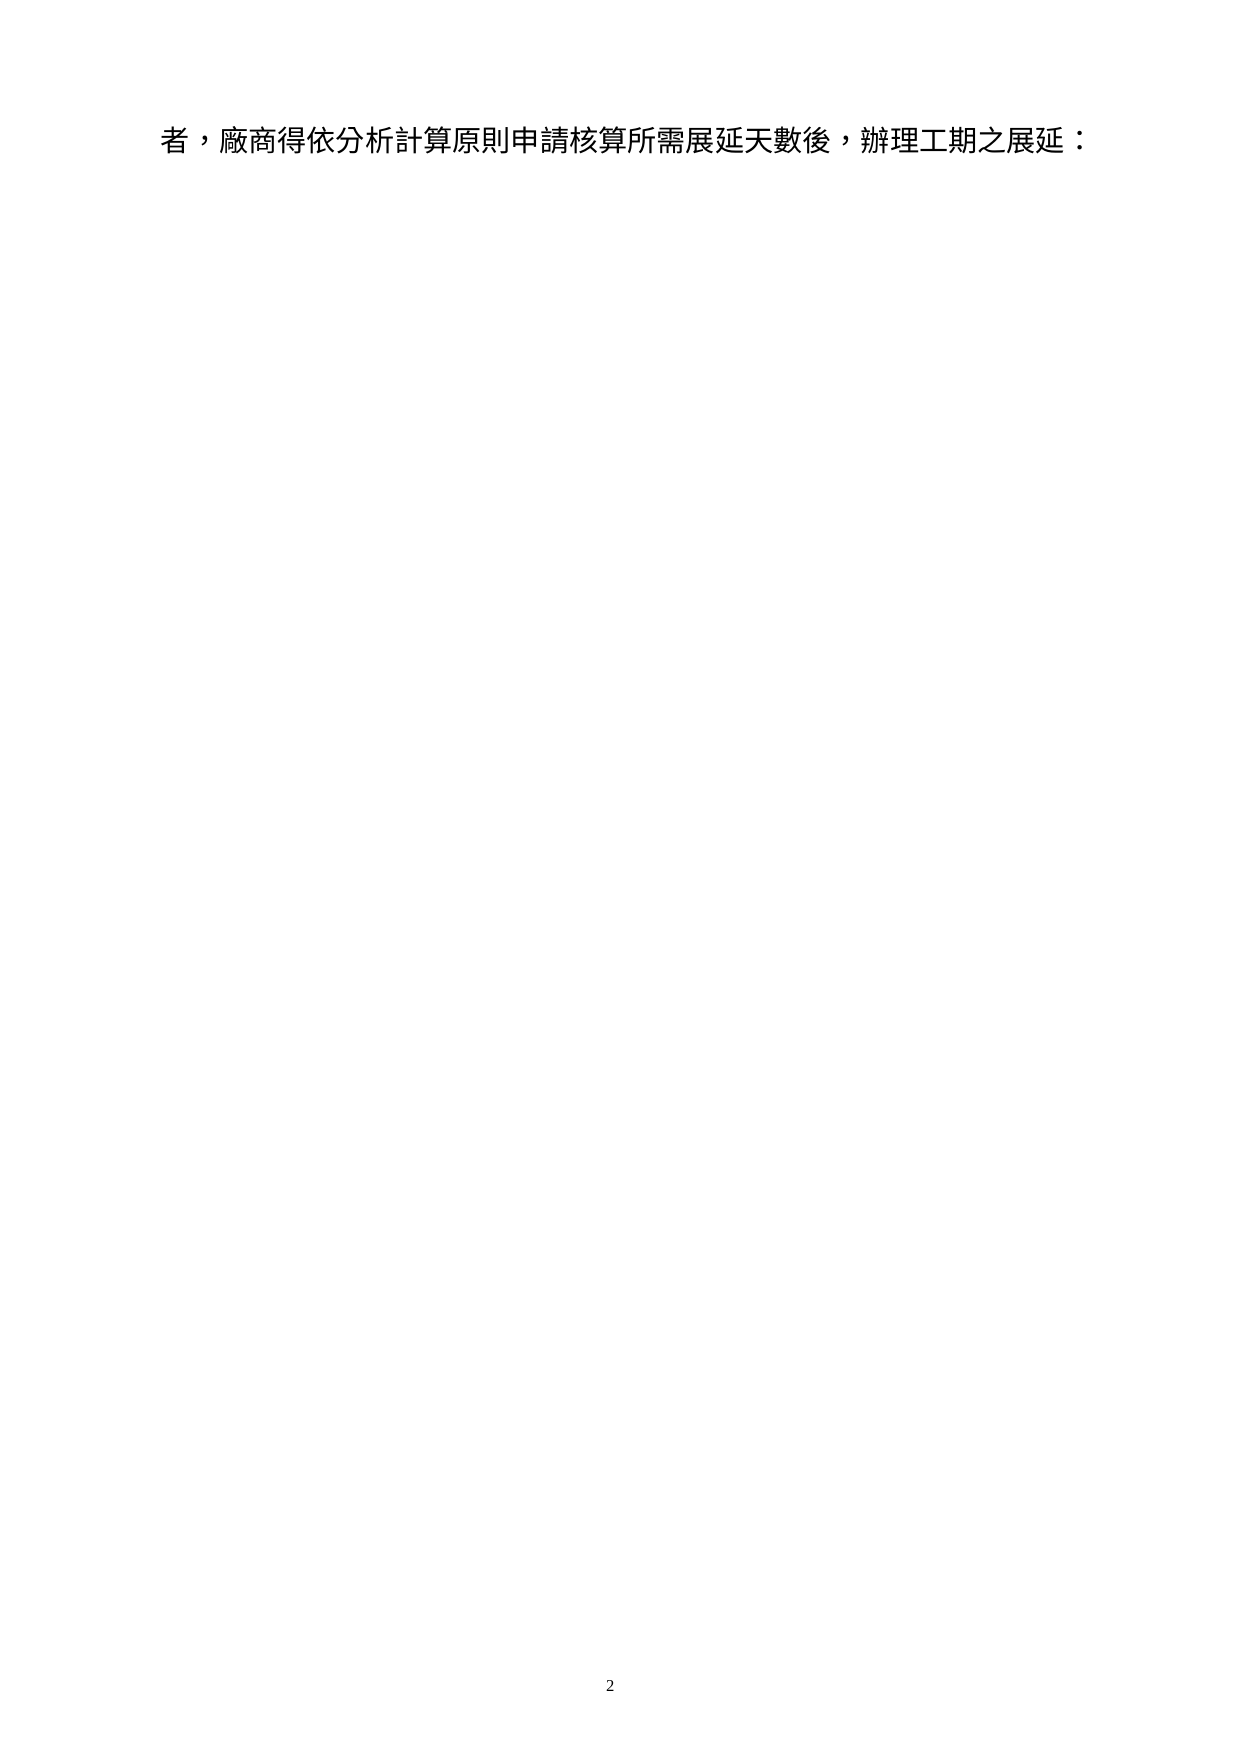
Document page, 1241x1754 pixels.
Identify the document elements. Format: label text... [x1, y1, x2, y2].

text 者，廠商得依分析計算原則申請核算所需展延天數後，辦理工期之展延： [99, 118, 1121, 160]
